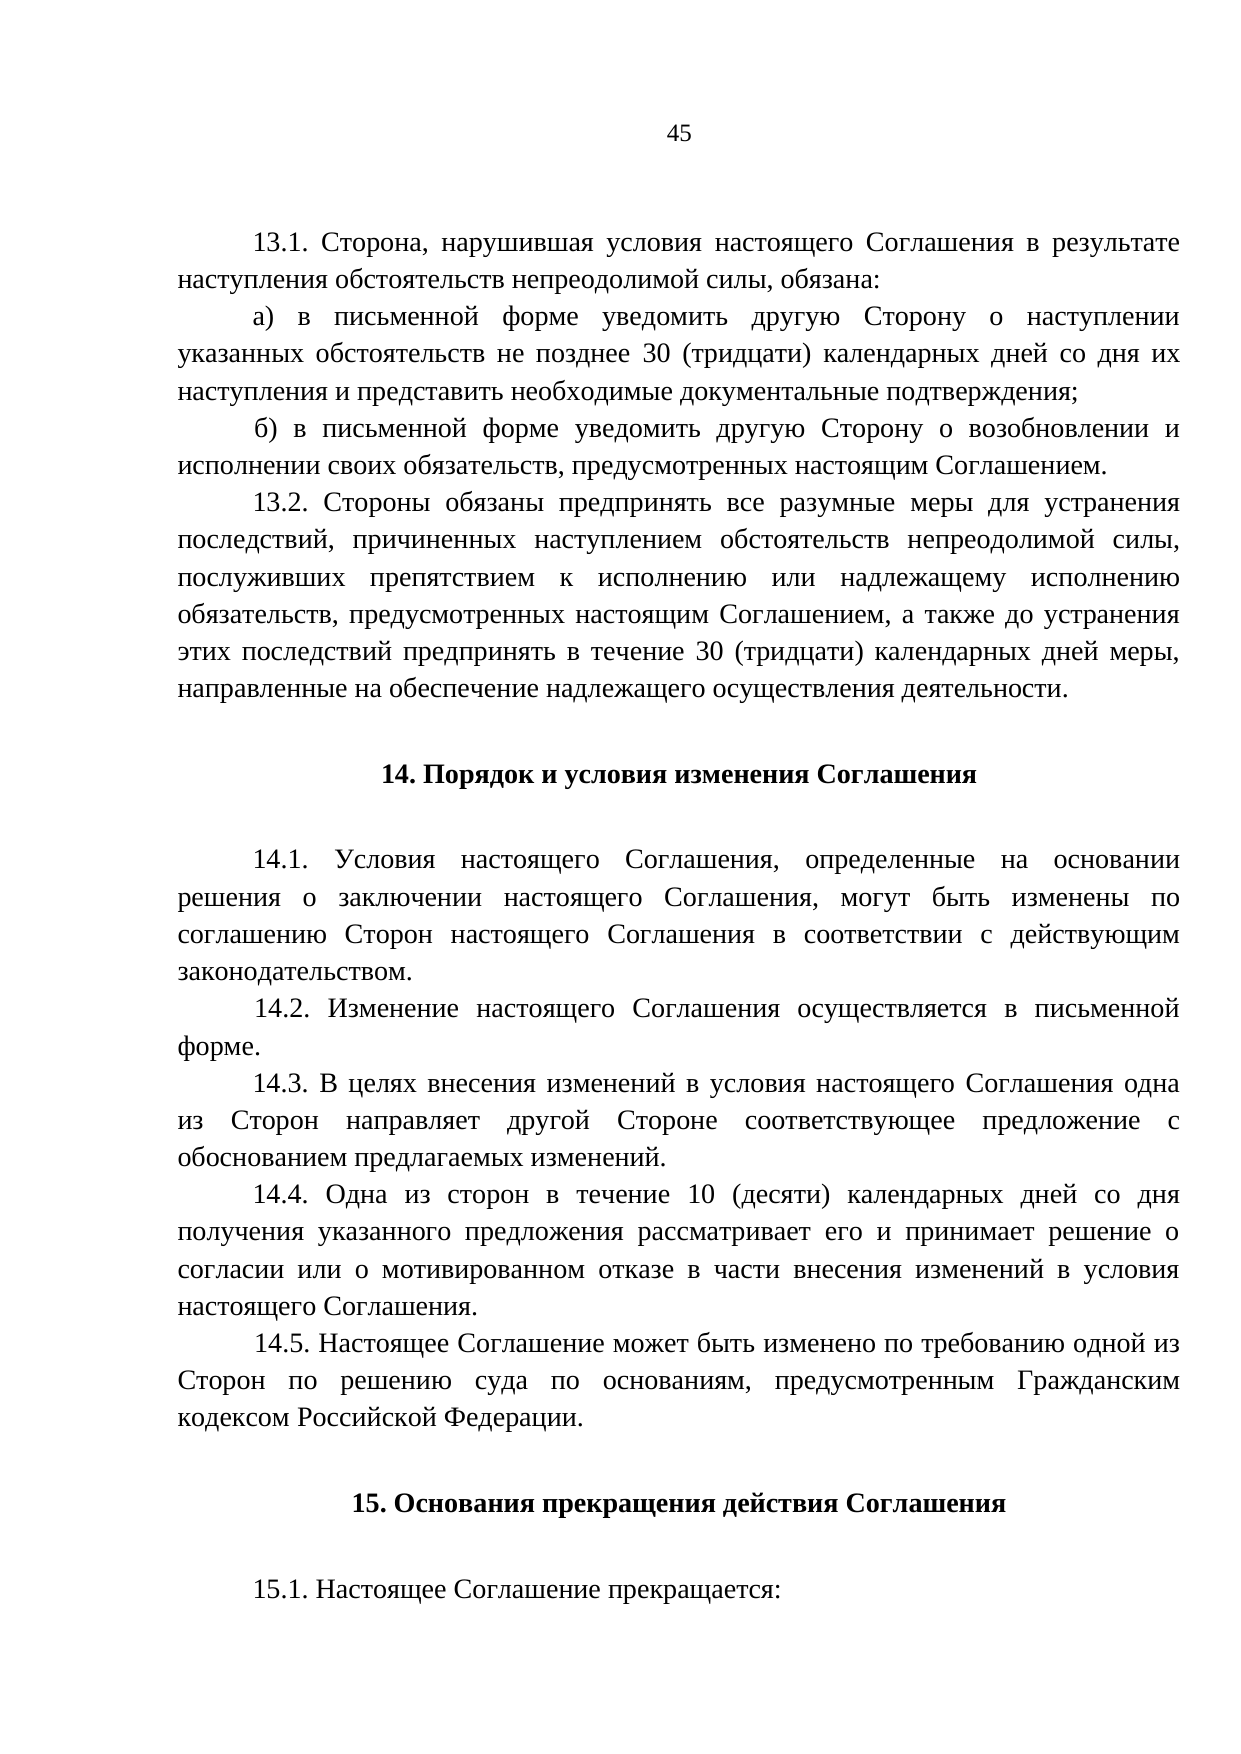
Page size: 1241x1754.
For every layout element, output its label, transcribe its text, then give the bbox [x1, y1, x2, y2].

text 13.2. Стороны обязаны предпринять все разумные меры для устранения последствий, причиненных наступлением обстоятельств непреодолимой силы, послуживших препятствием к исполнению или надлежащему исполнению обязательств, предусмотренных настоящим Соглашением, а также до устранения этих последствий предпринять в течение 30 (тридцати) календарных дней меры, направленные на обеспечение надлежащего осуществления деятельности. [177, 485, 1181, 703]
text 14.4. Одна из сторон в течение 10 (десяти) календарных дней со дня получения указанного предложения рассматривает его и принимает решение о согласии или о мотивированном отказе в части внесения изменений в условия настоящего Соглашения. [177, 1177, 1181, 1321]
text 14. Порядок и условия изменения Соглашения [177, 757, 1181, 789]
text 14.3. В целях внесения изменений в условия настоящего Соглашения одна из Сторон направляет другой Стороне соответствующее предложение с обоснованием предлагаемых изменений. [177, 1066, 1181, 1172]
text 15. Основания прекращения действия Соглашения [177, 1486, 1181, 1518]
text 13.1. Сторона, нарушившая условия настоящего Соглашения в результате наступления обстоятельств непреодолимой силы, обязана: [177, 225, 1181, 294]
text 14.5. Настоящее Соглашение может быть изменено по требованию одной из Сторон по решению суда по основаниям, предусмотренным Гражданским кодексом Российской Федерации. [177, 1326, 1181, 1433]
text 15.1. Настоящее Соглашение прекращается: [177, 1572, 1181, 1604]
text 14.1. Условия настоящего Соглашения, определенные на основании решения о заключении настоящего Соглашения, могут быть изменены по соглашению Сторон настоящего Соглашения в соответствии с действующим законодательством. [177, 843, 1181, 987]
text б) в письменной форме уведомить другую Сторону о возобновлении и исполнении своих обязательств, предусмотренных настоящим Соглашением. [177, 411, 1181, 480]
text 14.2. Изменение настоящего Соглашения осуществляется в письменной форме. [177, 991, 1181, 1061]
text а) в письменной форме уведомить другую Сторону о наступлении указанных обстоятельств не позднее 30 (тридцати) календарных дней со дня их наступления и представить необходимые документальные подтверждения; [177, 299, 1181, 406]
